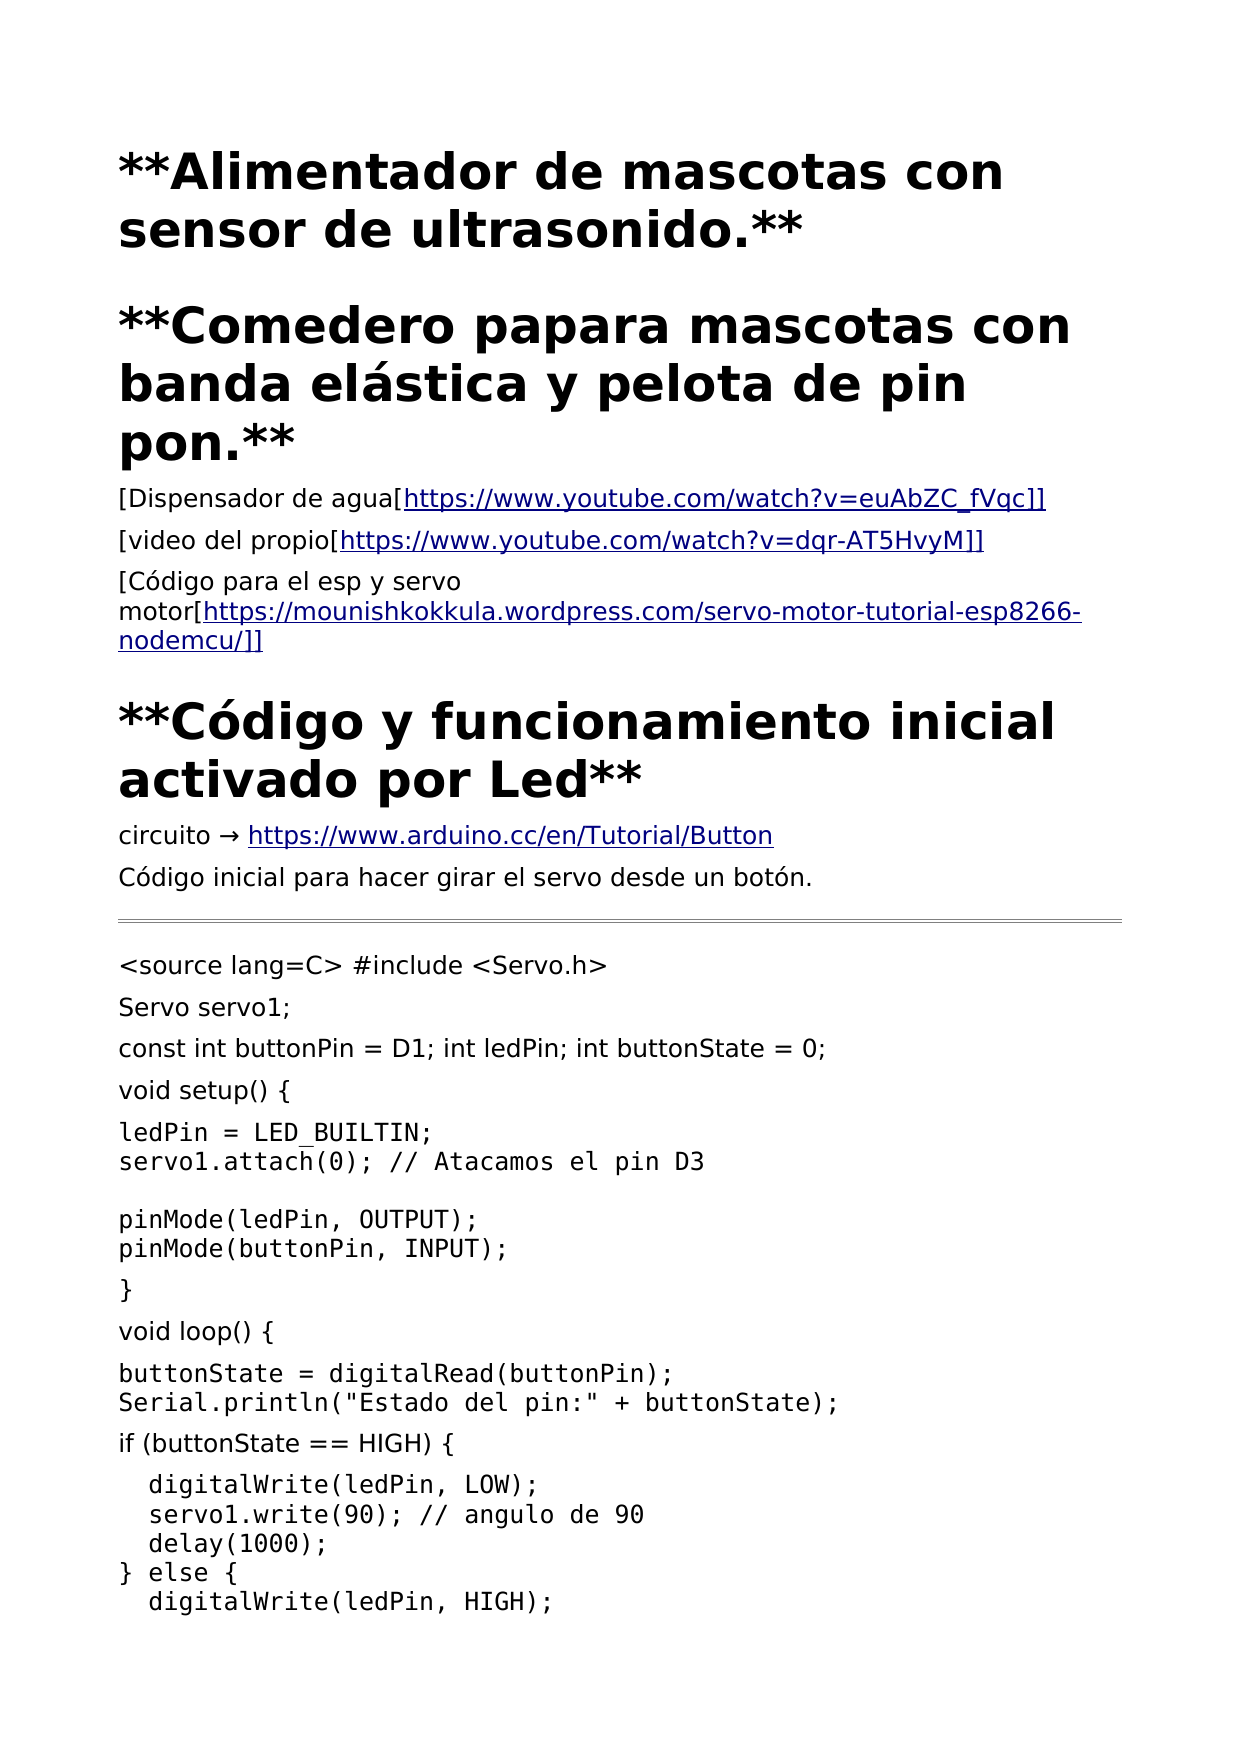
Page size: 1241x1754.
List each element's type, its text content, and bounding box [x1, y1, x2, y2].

text [video del propio[https://www.youtube.com/watch?v=dqr-AT5HvyM]] [118, 526, 1122, 555]
subtitle **Comedero papara mascotas con banda elástica y pelota de pin pon.** [118, 297, 1122, 472]
text buttonState = digitalRead(buttonPin); Serial.println("Estado del pin:" + buttonState); [118, 1359, 1122, 1417]
text Código inicial para hacer girar el servo desde un botón. [118, 863, 1122, 892]
text circuito → https://www.arduino.cc/en/Tutorial/Button [118, 822, 1122, 851]
text [Dispensador de agua[https://www.youtube.com/watch?v=euAbZC_fVqc]] [118, 484, 1122, 513]
text <source lang=C> #include <Servo.h> [118, 951, 1122, 980]
text digitalWrite(ledPin, LOW); servo1.write(90); // angulo de 90 delay(1000); } else { digitalWrite(ledPin, HIGH); [118, 1471, 1122, 1616]
text void setup() { [118, 1076, 1122, 1105]
text Servo servo1; [118, 993, 1122, 1022]
text void loop() { [118, 1317, 1122, 1346]
text if (buttonState == HIGH) { [118, 1429, 1122, 1458]
text const int buttonPin = D1; int ledPin; int buttonState = 0; [118, 1034, 1122, 1064]
text } [118, 1276, 1122, 1305]
text [Código para el esp y servo motor[https://mounishkokkula.wordpress.com/servo-motor-tutorial-esp8266-nodemcu/]] [118, 568, 1122, 655]
subtitle **Código y funcionamiento inicial activado por Led** [118, 693, 1122, 809]
text ledPin = LED_BUILTIN; servo1.attach(0); // Atacamos el pin D3 pinMode(ledPin, OUTPUT); pinMode(buttonPin, INPUT); [118, 1118, 1122, 1264]
subtitle **Alimentador de mascotas con sensor de ultrasonido.** [118, 143, 1122, 259]
